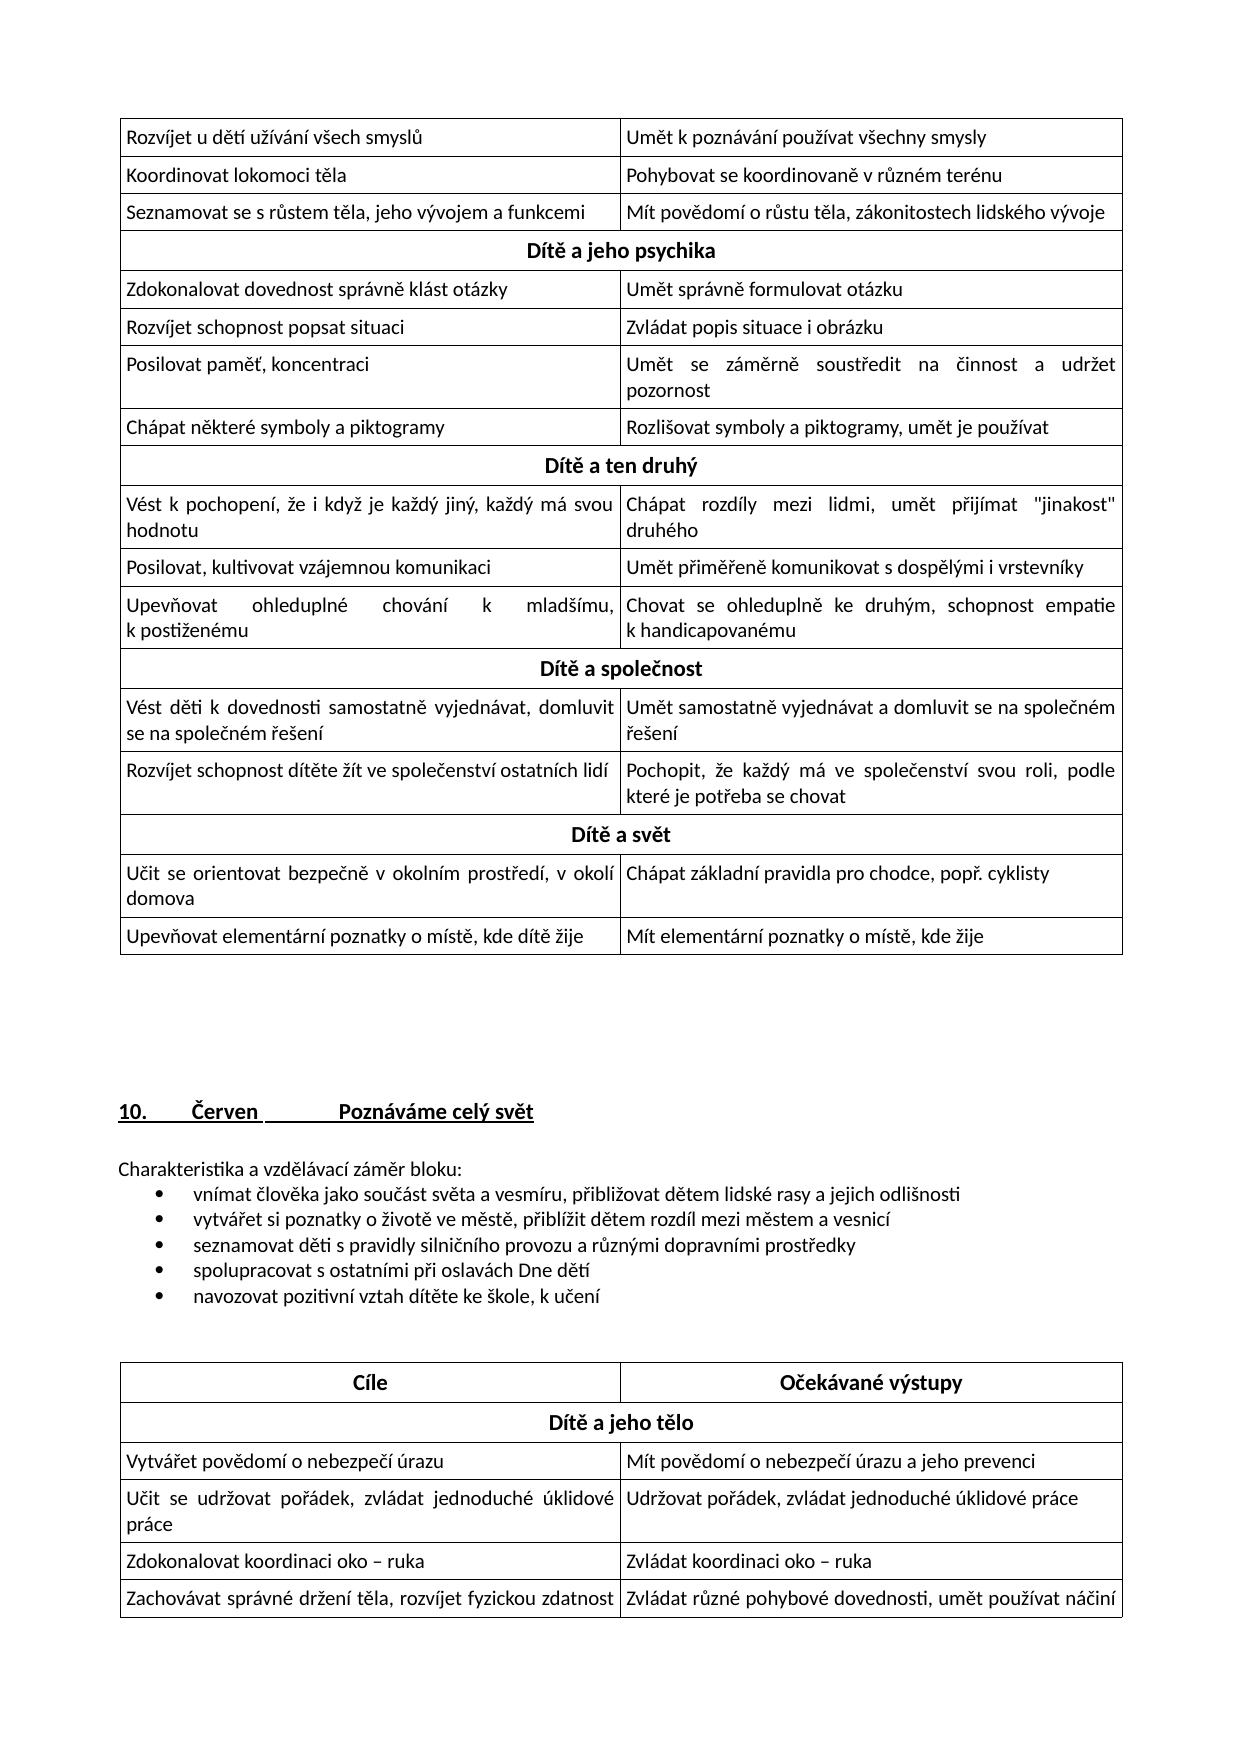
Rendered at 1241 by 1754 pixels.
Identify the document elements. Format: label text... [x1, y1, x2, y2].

table_cell Umět správně formulovat otázku [621, 271, 1122, 308]
table_cell Dítě a společnost [121, 649, 1122, 688]
table_cell Koordinovat lokomoci těla [121, 157, 620, 193]
list vytvářet si poznatky o životě ve městě, přiblížit dětem rozdíl mezi městem a vesnicí [156, 1207, 1122, 1232]
table_cell Mít povědomí o nebezpečí úrazu a jeho prevenci [621, 1443, 1122, 1479]
table_cell Upevňovat elementární poznatky o místě, kde dítě žije [121, 918, 620, 954]
table_cell Mít povědomí o růstu těla, zákonitostech lidského vývoje [621, 194, 1122, 230]
table_cell Upevňovat ohleduplné chování k mladšímu, k postiženému [121, 587, 620, 648]
list navozovat pozitivní vztah dítěte ke škole, k učení [156, 1283, 1122, 1308]
table_cell Chápat základní pravidla pro chodce, popř. cyklisty [621, 855, 1122, 917]
table_cell Rozvíjet schopnost popsat situaci [121, 309, 620, 345]
table_cell Chápat rozdíly mezi lidmi, umět přijímat "jinakost" druhého [621, 486, 1122, 548]
table_cell Rozlišovat symboly a piktogramy, umět je používat [621, 409, 1122, 445]
table_header Cíle [121, 1363, 620, 1402]
table_cell Zvládat koordinaci oko – ruka [621, 1543, 1122, 1579]
list seznamovat děti s pravidly silničního provozu a různými dopravními prostředky [156, 1232, 1122, 1257]
table_cell Posilovat paměť, koncentraci [121, 346, 620, 408]
list spolupracovat s ostatními při oslavách Dne dětí [156, 1257, 1122, 1283]
table_cell Umět se záměrně soustředit na činnost a udržet pozornost [621, 346, 1122, 408]
table_cell Pohybovat se koordinovaně v různém terénu [621, 157, 1122, 193]
table_cell Posilovat, kultivovat vzájemnou komunikaci [121, 549, 620, 586]
table_cell Zvládat popis situace i obrázku [621, 309, 1122, 345]
table_header Očekávané výstupy [621, 1363, 1122, 1402]
table_cell Zdokonalovat dovednost správně klást otázky [121, 271, 620, 308]
table_cell Seznamovat se s růstem těla, jeho vývojem a funkcemi [121, 194, 620, 230]
table_cell Vést k pochopení, že i když je každý jiný, každý má svou hodnotu [121, 486, 620, 548]
table_cell Udržovat pořádek, zvládat jednoduché úklidové práce [621, 1480, 1122, 1542]
table_cell Pochopit, že každý má ve společenství svou roli, podle které je potřeba se chovat [621, 752, 1122, 814]
table_cell Rozvíjet u dětí užívání všech smyslů [121, 119, 620, 156]
table_cell Dítě a jeho psychika [121, 231, 1122, 270]
table_cell Vést děti k dovednosti samostatně vyjednávat, domluvit se na společném řešení [121, 689, 620, 751]
table_cell Dítě a jeho tělo [121, 1403, 1122, 1442]
table_cell Zdokonalovat koordinaci oko – ruka [121, 1543, 620, 1579]
table_cell Zachovávat správné držení těla, rozvíjet fyzickou zdatnost [121, 1580, 620, 1617]
list vnímat člověka jako součást světa a vesmíru, přibližovat dětem lidské rasy a jejich odlišnosti [156, 1181, 1122, 1207]
table_cell Učit se udržovat pořádek, zvládat jednoduché úklidové práce [121, 1480, 620, 1542]
table_cell Rozvíjet schopnost dítěte žít ve společenství ostatních lidí [121, 752, 620, 814]
table_cell Vytvářet povědomí o nebezpečí úrazu [121, 1443, 620, 1479]
table_cell Učit se orientovat bezpečně v okolním prostředí, v okolí domova [121, 855, 620, 917]
text 10. Červen Poznáváme celý svět [118, 1097, 1122, 1125]
table_cell Dítě a ten druhý [121, 446, 1122, 485]
table_cell Umět k poznávání používat všechny smysly [621, 119, 1122, 156]
table_cell Dítě a svět [121, 815, 1122, 854]
text Charakteristika a vzdělávací záměr bloku: [118, 1156, 1122, 1181]
table_cell Umět přiměřeně komunikovat s dospělými i vrstevníky [621, 549, 1122, 586]
table_cell Umět samostatně vyjednávat a domluvit se na společném řešení [621, 689, 1122, 751]
table_cell Zvládat různé pohybové dovednosti, umět používat náčiní [621, 1580, 1122, 1617]
table_cell Chovat se ohleduplně ke druhým, schopnost empatie k handicapovanému [621, 587, 1122, 648]
table_cell Mít elementární poznatky o místě, kde žije [621, 918, 1122, 954]
table_cell Chápat některé symboly a piktogramy [121, 409, 620, 445]
